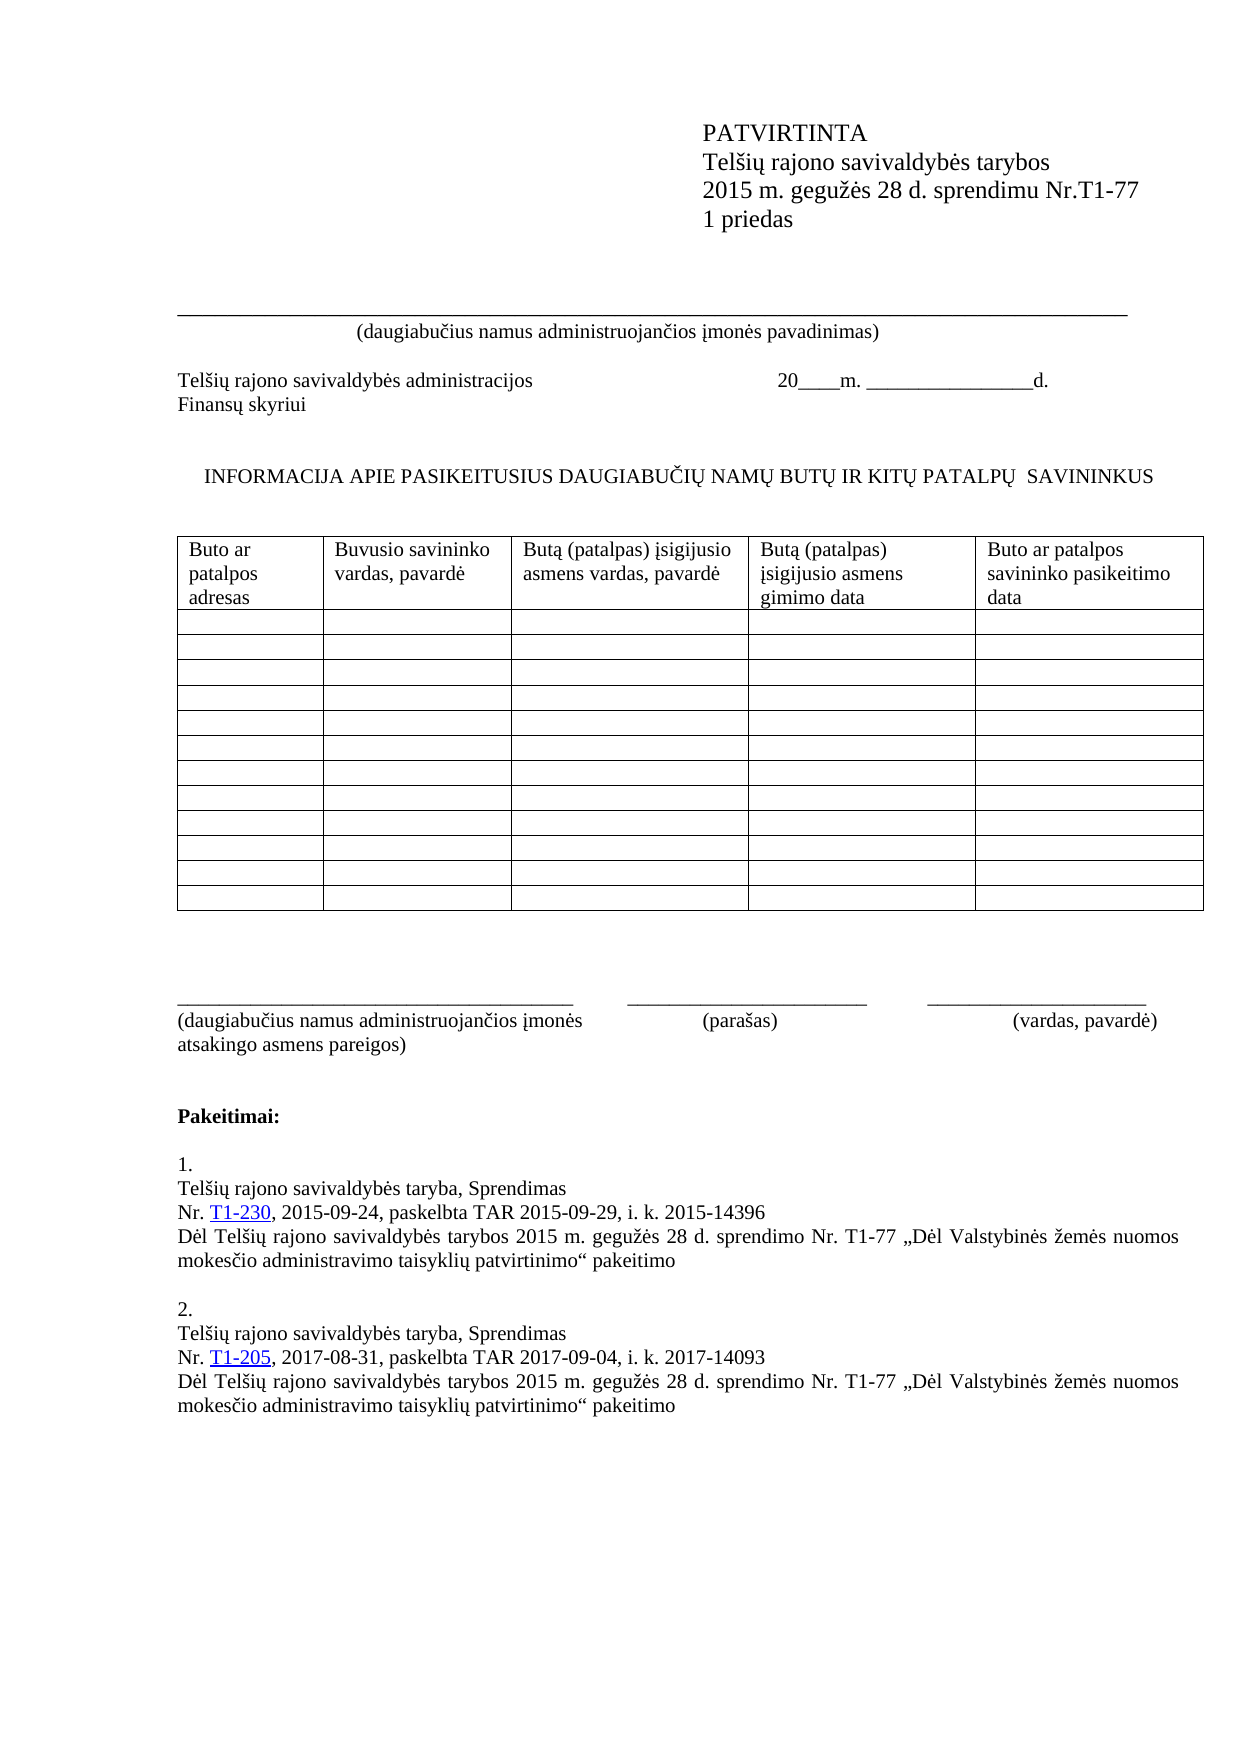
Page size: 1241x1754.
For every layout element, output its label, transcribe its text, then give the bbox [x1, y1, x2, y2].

table_cell [512, 811, 748, 835]
table_cell [512, 711, 748, 735]
table_cell [324, 736, 511, 760]
table_cell [178, 610, 323, 634]
text Telšių rajono savivaldybės tarybos [177, 147, 1181, 176]
table_cell [178, 836, 323, 860]
table_cell [749, 736, 975, 760]
table_cell [512, 786, 748, 810]
text atsakingo asmens pareigos) [177, 1032, 1181, 1056]
text (daugiabučius namus administruojančios įmonės (parašas) (vardas, pavardė) [177, 1008, 1181, 1032]
text Nr. T1-205, 2017-08-31, paskelbta TAR 2017-09-04, i. k. 2017-14093 [177, 1344, 1181, 1369]
table_cell [749, 660, 975, 684]
table_cell [178, 660, 323, 684]
table_cell [324, 686, 511, 709]
text INFORMACIJA APIE PASIKEITUSIUS DAUGIABUČIŲ NAMŲ BUTŲ IR KITŲ PATALPŲ SAVININKUS [177, 464, 1181, 488]
table_cell [976, 711, 1203, 735]
table_cell [178, 635, 323, 659]
table_cell [976, 610, 1203, 634]
table_cell [324, 786, 511, 810]
text Dėl Telšių rajono savivaldybės tarybos 2015 m. gegužės 28 d. sprendimo Nr. T1-77 „Dėl Valstybinės žemės nuomos mokesčio administravimo taisyklių patvirtinimo“ pakeitimo [177, 1369, 1181, 1417]
table_cell [512, 886, 748, 910]
table_cell [512, 686, 748, 709]
table_cell [324, 635, 511, 659]
table_cell [512, 861, 748, 885]
table_cell [178, 686, 323, 709]
table_header Buto ar patalpos adresas [178, 537, 323, 609]
text Telšių rajono savivaldybės taryba, Sprendimas [177, 1321, 1181, 1344]
table_cell [178, 761, 323, 785]
table_header Butą (patalpas) įsigijusio asmens gimimo data [749, 537, 975, 609]
table_cell [749, 861, 975, 885]
text Dėl Telšių rajono savivaldybės tarybos 2015 m. gegužės 28 d. sprendimo Nr. T1-77 „Dėl Valstybinės žemės nuomos mokesčio administravimo taisyklių patvirtinimo“ pakeitimo [177, 1224, 1181, 1272]
text 1 priedas [177, 204, 1181, 233]
table_cell [512, 660, 748, 684]
table_cell [749, 886, 975, 910]
table_cell [749, 811, 975, 835]
table_cell [324, 660, 511, 684]
text Telšių rajono savivaldybės taryba, Sprendimas [177, 1176, 1181, 1200]
table_cell [749, 686, 975, 709]
table_cell [178, 886, 323, 910]
text 2. [177, 1296, 1181, 1321]
table_cell [749, 711, 975, 735]
table_cell [512, 761, 748, 785]
table_header Buvusio savininko vardas, pavardė [324, 537, 511, 609]
table_cell [324, 811, 511, 835]
table_cell [749, 635, 975, 659]
text Nr. T1-230, 2015-09-24, paskelbta TAR 2015-09-29, i. k. 2015-14396 [177, 1200, 1181, 1224]
table_cell [324, 861, 511, 885]
table_cell [976, 811, 1203, 835]
text ______________________________________ _______________________ _____________________ [177, 984, 1181, 1008]
table_cell [749, 836, 975, 860]
table_cell [178, 736, 323, 760]
table_cell [512, 610, 748, 634]
text Telšių rajono savivaldybės administracijos 20____m. ________________d. [177, 367, 1181, 392]
table_cell [976, 635, 1203, 659]
table_cell [178, 711, 323, 735]
text 2015 m. gegužės 28 d. sprendimu Nr.T1-77 [177, 176, 1181, 204]
table_cell [324, 886, 511, 910]
table_header Buto ar patalpos savininko pasikeitimo data [976, 537, 1203, 609]
table_cell [512, 635, 748, 659]
table_cell [749, 761, 975, 785]
text PATVIRTINTA [702, 118, 1181, 147]
table_cell [324, 610, 511, 634]
table_cell [749, 786, 975, 810]
table_cell [976, 886, 1203, 910]
table_cell [976, 761, 1203, 785]
text (daugiabučius namus administruojančios įmonės pavadinimas) [177, 319, 1181, 343]
table_cell [976, 861, 1203, 885]
table_cell [512, 836, 748, 860]
table_cell [178, 811, 323, 835]
table_cell [976, 660, 1203, 684]
table_cell [749, 610, 975, 634]
table_cell [976, 836, 1203, 860]
table_cell [324, 761, 511, 785]
table_cell [976, 786, 1203, 810]
table_cell [324, 836, 511, 860]
table_cell [324, 711, 511, 735]
table_cell [178, 786, 323, 810]
table_cell [976, 736, 1203, 760]
text Pakeitimai: [177, 1104, 1181, 1128]
text 1. [177, 1152, 1181, 1176]
text Finansų skyriui [177, 392, 1181, 416]
table_cell [178, 861, 323, 885]
text ____________________________________________________________________________ [177, 291, 1181, 319]
table_header Butą (patalpas) įsigijusio asmens vardas, pavardė [512, 537, 748, 609]
table_cell [976, 686, 1203, 709]
table_cell [512, 736, 748, 760]
